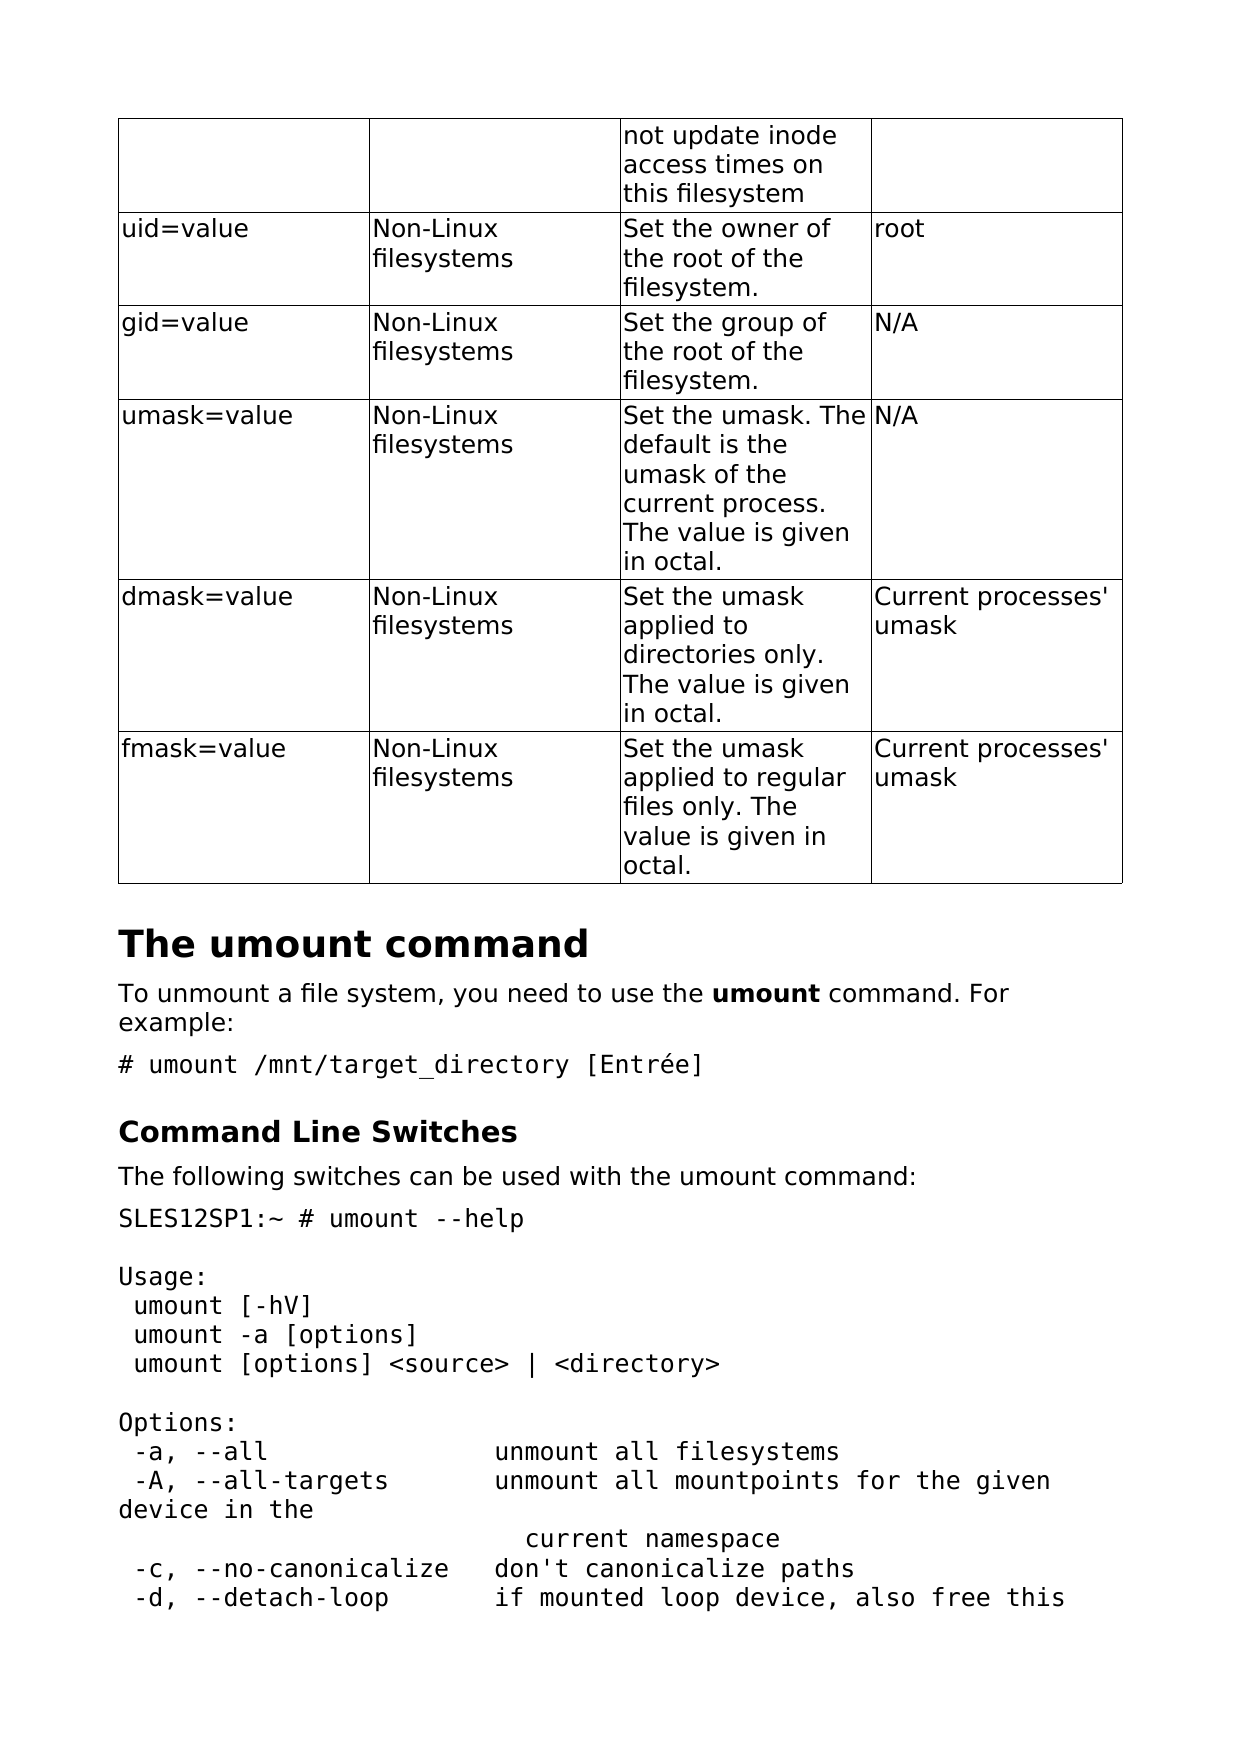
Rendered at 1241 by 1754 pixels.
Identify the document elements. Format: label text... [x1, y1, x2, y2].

table_cell Set the umask applied to directories only. The value is given in octal. [621, 580, 871, 731]
table_cell umask=value [119, 400, 369, 579]
subtitle Command Line Switches [118, 1116, 1122, 1150]
text The following switches can be used with the umount command: [118, 1162, 1122, 1191]
table_cell Non-Linux filesystems [370, 306, 620, 398]
table_cell [119, 119, 369, 212]
table_cell Non-Linux filesystems [370, 580, 620, 731]
table_cell gid=value [119, 306, 369, 398]
table_cell root [872, 213, 1122, 305]
table_cell uid=value [119, 213, 369, 305]
table_cell Current processes' umask [872, 580, 1122, 731]
table_cell Current processes' umask [872, 732, 1122, 883]
table_cell Set the umask applied to regular files only. The value is given in octal. [621, 732, 871, 883]
subtitle The umount command [118, 923, 1122, 966]
table_cell Set the umask. The default is the umask of the current process. The value is given in octal. [621, 400, 871, 579]
table_cell Set the owner of the root of the filesystem. [621, 213, 871, 305]
table_cell Non-Linux filesystems [370, 400, 620, 579]
table_cell Non-Linux filesystems [370, 213, 620, 305]
text SLES12SP1:~ # umount --help Usage: umount [-hV] umount -a [options] umount [options] <source> | <directory> Options: -a, --all unmount all filesystems -A, --all-targets unmount all mountpoints for the given device in the current namespace -c, --no-canonicalize don't canonicalize paths -d, --detach-loop if mounted loop device, also free this [118, 1204, 1122, 1612]
text # umount /mnt/target_directory [Entrée] [118, 1050, 1122, 1079]
table_cell fmask=value [119, 732, 369, 883]
table_cell Set the group of the root of the filesystem. [621, 306, 871, 398]
table_cell N/A [872, 400, 1122, 579]
table_cell not update inode access times on this filesystem [621, 119, 871, 212]
text To unmount a file system, you need to use the umount command. For example: [118, 979, 1122, 1037]
table_cell Non-Linux filesystems [370, 732, 620, 883]
table_cell dmask=value [119, 580, 369, 731]
table_cell [872, 119, 1122, 212]
table_cell [370, 119, 620, 212]
table_cell N/A [872, 306, 1122, 398]
